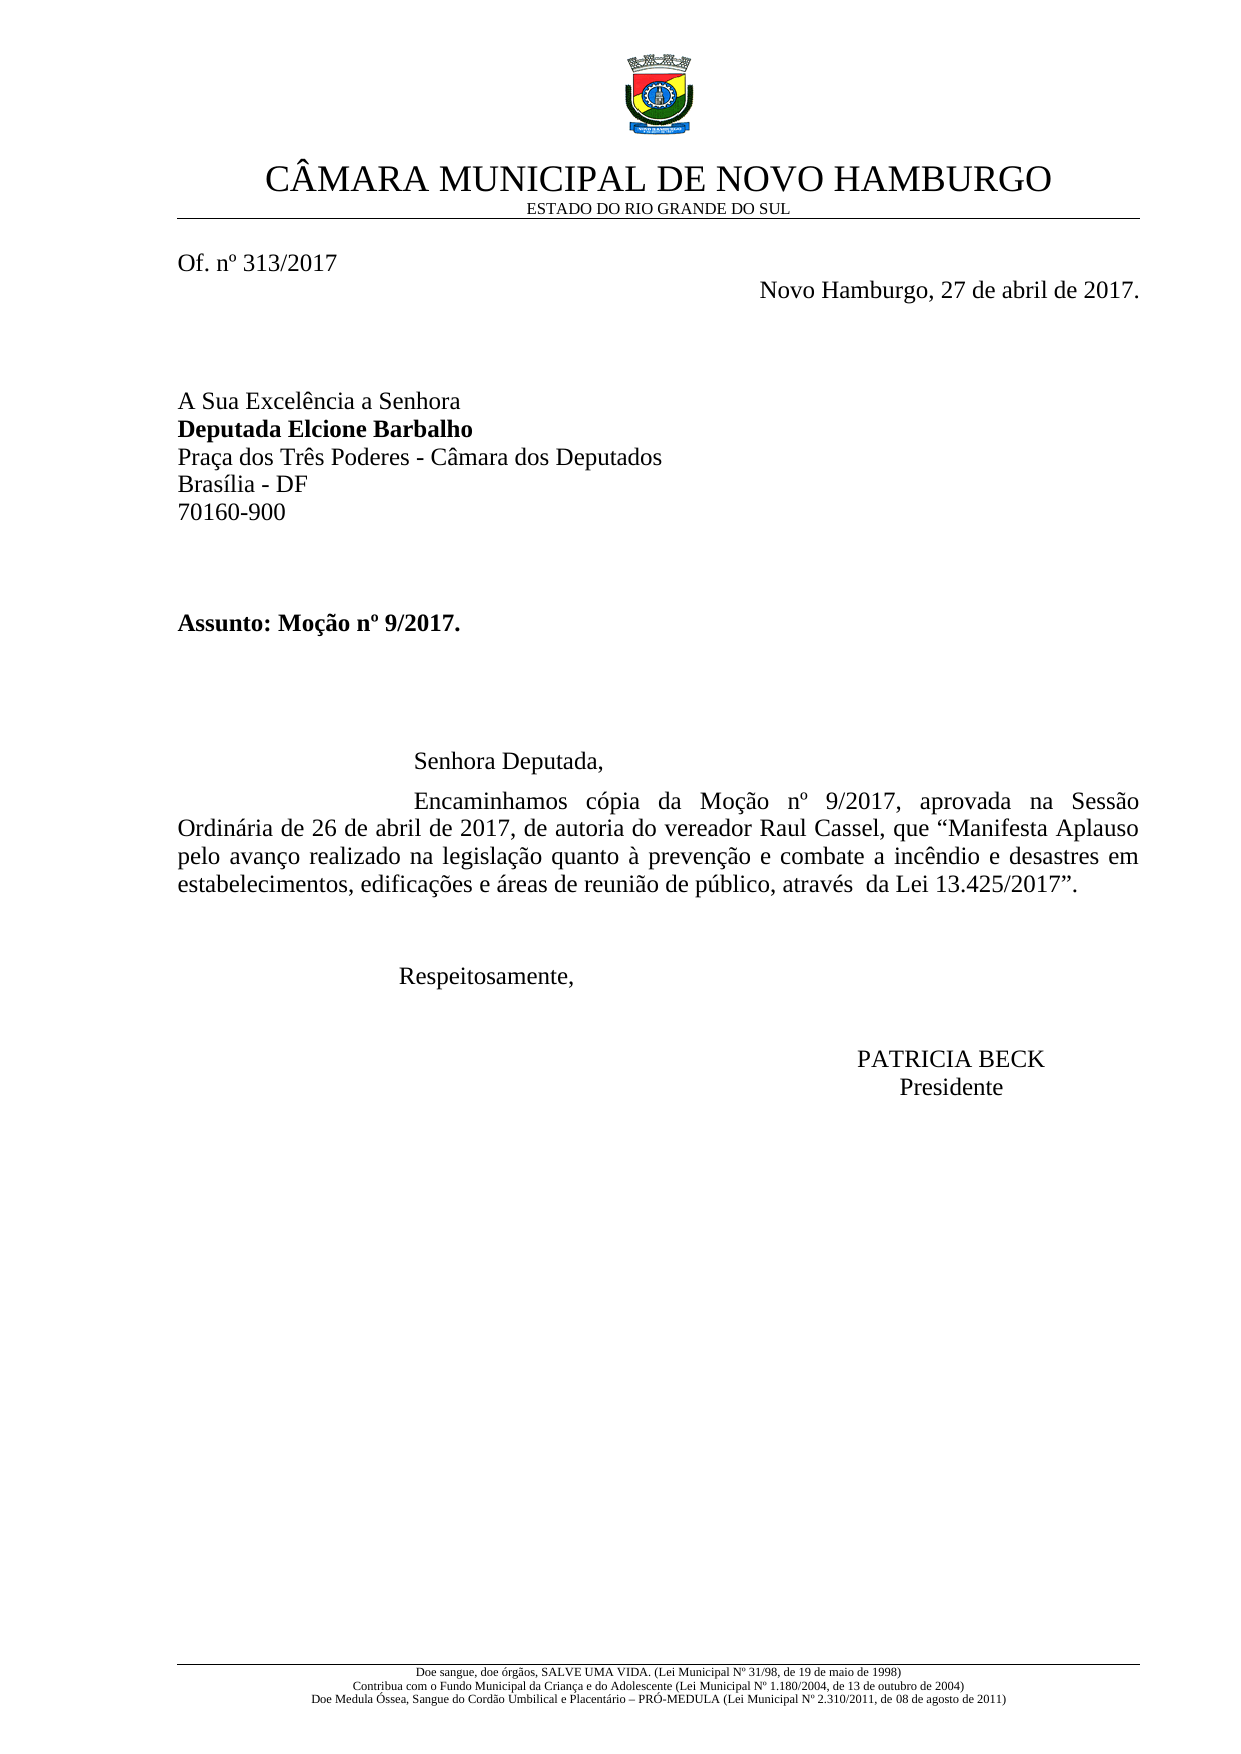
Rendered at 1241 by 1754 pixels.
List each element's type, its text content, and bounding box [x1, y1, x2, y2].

text Encaminhamos cópia da Moção nº 9/2017, aprovada na Sessão Ordinária de 26 de abril de 2017, de autoria do vereador Raul Cassel, que “Manifesta Aplauso pelo avanço realizado na legislação quanto à prevenção e combate a incêndio e desastres em estabelecimentos, edificações e áreas de reunião de público, através da Lei 13.425/2017”. [177, 787, 1140, 898]
text Deputada Elcione Barbalho [177, 415, 1140, 443]
text Praça dos Três Poderes - Câmara dos Deputados [177, 443, 1140, 470]
text Novo Hamburgo, 27 de abril de 2017. [177, 276, 1140, 304]
text Assunto: Moção nº 9/2017. [177, 609, 1140, 637]
text PATRICIA BECK [762, 1045, 1140, 1073]
text A Sua Excelência a Senhora [177, 387, 1140, 415]
text Senhora Deputada, [177, 747, 1140, 775]
text Of. nº 313/2017 [177, 249, 1140, 276]
text 70160-900 [177, 498, 1140, 526]
text Presidente [762, 1073, 1140, 1101]
text Respeitosamente, [177, 962, 1140, 990]
text Brasília - DF [177, 470, 1140, 498]
picture [619, 47, 698, 138]
